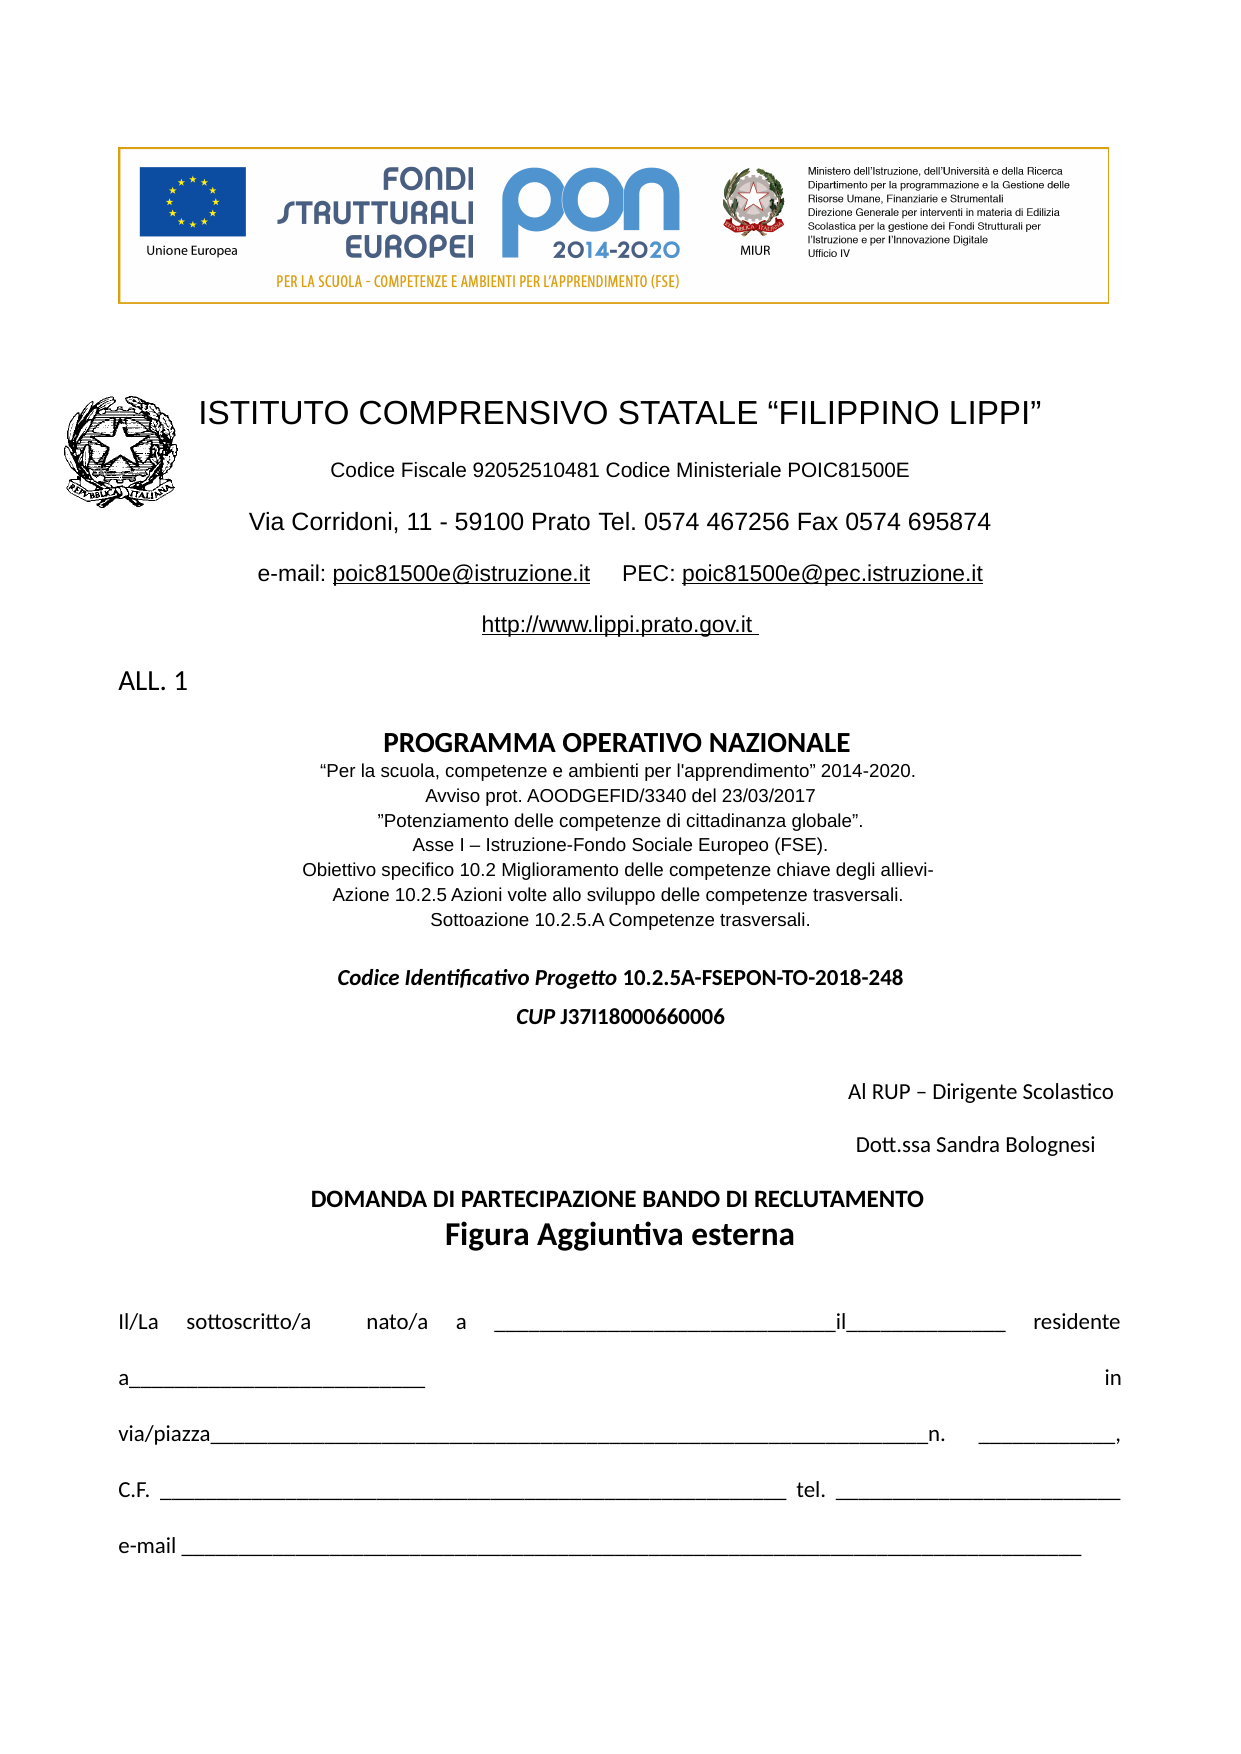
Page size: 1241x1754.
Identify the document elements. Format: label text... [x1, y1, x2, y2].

subtitle ISTITUTO COMPRENSIVO STATALE “FILIPPINO LIPPI” [181, 393, 1122, 432]
text Azione 10.2.5 Azioni volte allo sviluppo delle competenze trasversali. [118, 884, 1123, 905]
text Sottoazione 10.2.5.A Competenze trasversali. [118, 909, 1123, 930]
text Il/La sottoscritto/a nato/a a ______________________________il______________ residente a__________________________ in via/piazza_______________________________________________________________n. ____________, C.F. _______________________________________________________ tel. _________________________ e-mail _______________________________________________________________________________ [118, 1307, 1122, 1559]
text “Per la scuola, competenze e ambienti per l'apprendimento” 2014-2020. [118, 760, 1123, 781]
text Codice Fiscale 92052510481 Codice Ministeriale POIC81500E [181, 458, 1122, 482]
text CUP J37I18000660006 [118, 995, 1123, 1030]
text Avviso prot. AOODGEFID/3340 del 23/03/2017 [118, 785, 1123, 806]
text Codice Identificativo Progetto 10.2.5A-FSEPON-TO-2018-248 [118, 963, 1123, 991]
text http://www.lippi.prato.gov.it [118, 611, 1122, 638]
text Figura Aggiuntiva esterna [118, 1213, 1122, 1254]
text e-mail: poic81500e@istruzione.it PEC: poic81500e@pec.istruzione.it [118, 560, 1122, 587]
text Via Corridoni, 11 - 59100 Prato Tel. 0574 467256 Fax 0574 695874 [118, 507, 1122, 535]
text Asse I – Istruzione-Fondo Sociale Europeo (FSE). [118, 834, 1123, 856]
text Al RUP – Dirigente Scolastico [118, 1077, 1122, 1105]
text DOMANDA DI PARTECIPAZIONE BANDO DI RECLUTAMENTO [118, 1183, 1122, 1213]
text Obiettivo specifico 10.2 Miglioramento delle competenze chiave degli allievi- [118, 859, 1123, 881]
picture [118, 147, 1109, 304]
text Dott.ssa Sandra Bolognesi [118, 1130, 1122, 1158]
text ”Potenziamento delle competenze di cittadinanza globale”. [118, 809, 1123, 831]
text ALL. 1 [118, 662, 1122, 698]
text PROGRAMMA OPERATIVO NAZIONALE [118, 724, 1122, 760]
